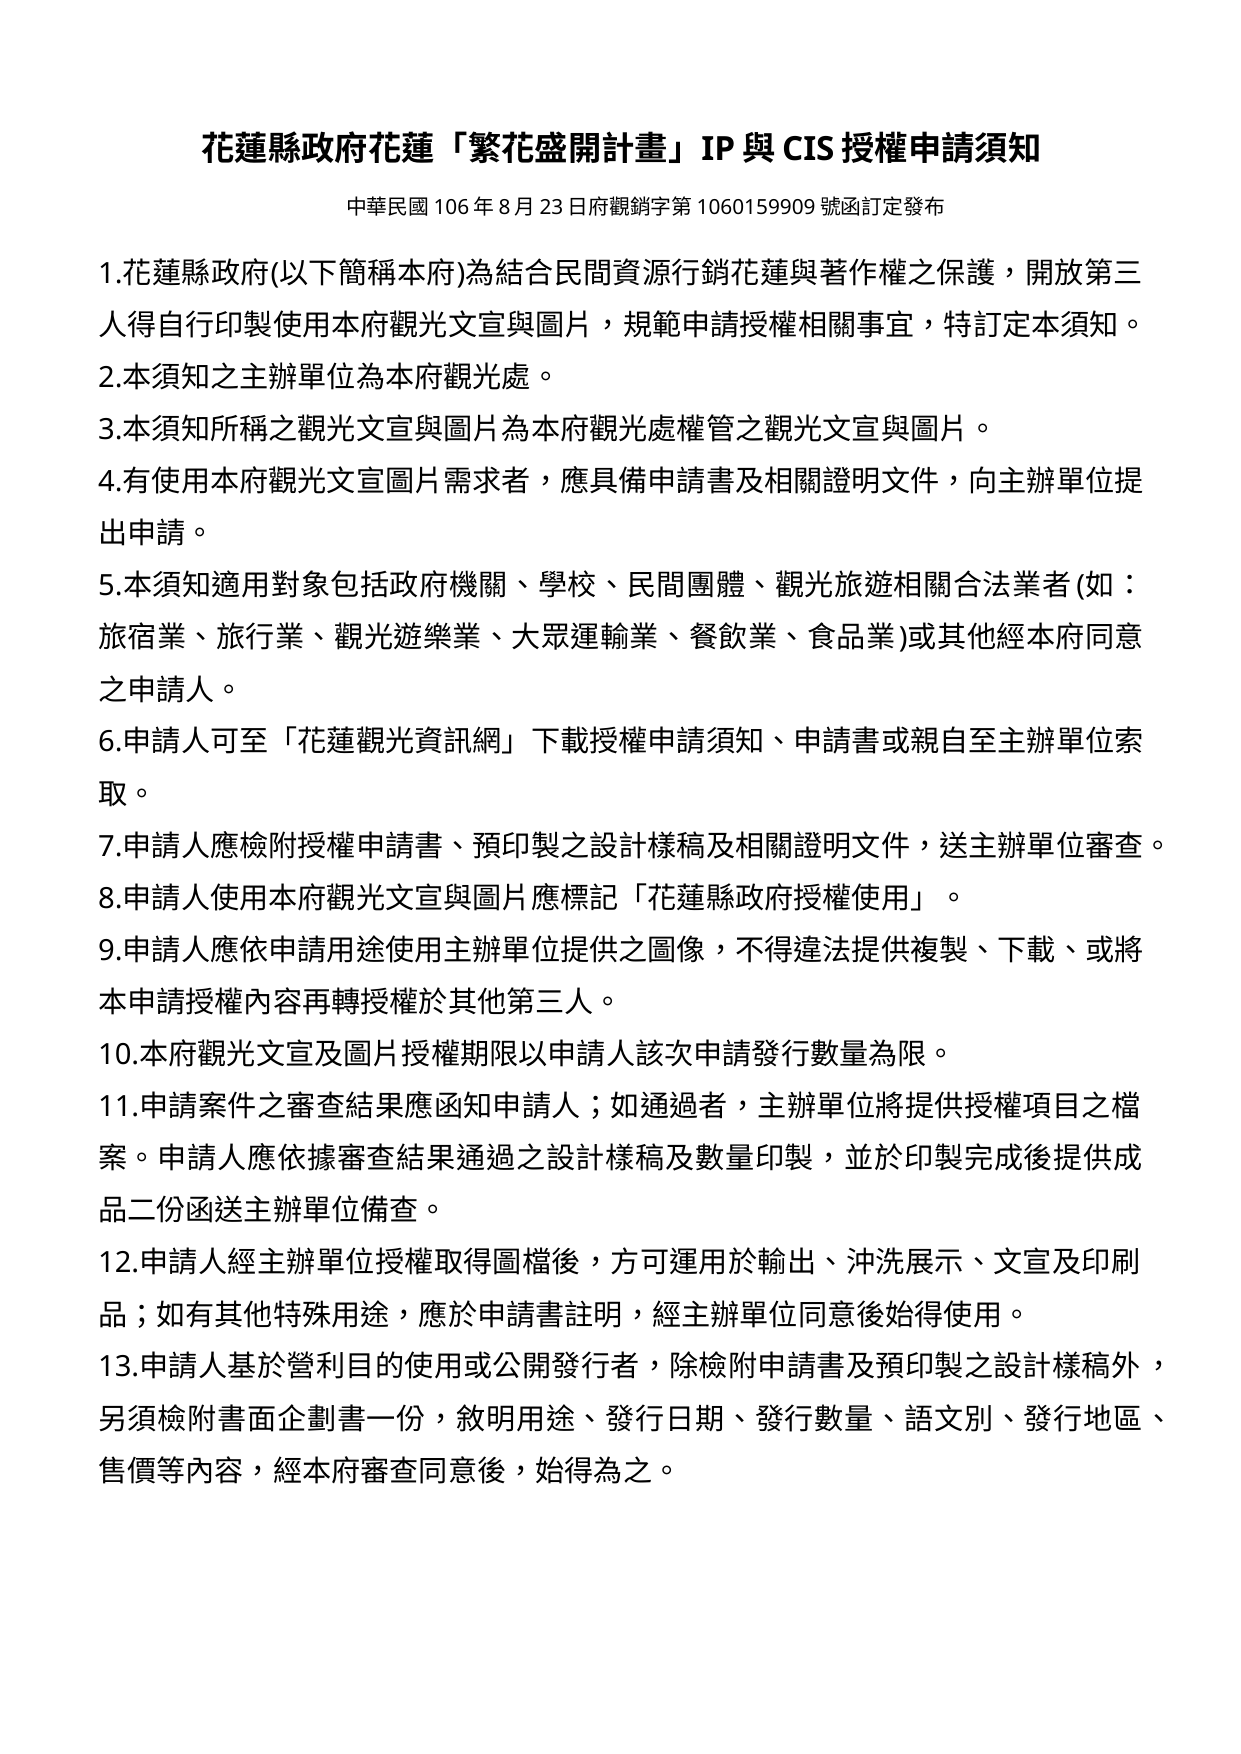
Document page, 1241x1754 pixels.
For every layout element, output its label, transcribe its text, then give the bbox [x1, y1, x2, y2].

text 中華民國106年8月23日府觀銷字第1060159909號函訂定發布 [98, 169, 1144, 221]
text 6.申請人可至「花蓮觀光資訊網」下載授權申請須知、申請書或親自至主辦單位索取。 [98, 708, 1144, 812]
text 3.本須知所稱之觀光文宣與圖片為本府觀光處權管之觀光文宣與圖片。 [98, 396, 1144, 448]
text 7.申請人應檢附授權申請書、預印製之設計樣稿及相關證明文件，送主辦單位審查。 [98, 812, 1144, 864]
text 10.本府觀光文宣及圖片授權期限以申請人該次申請發行數量為限。 [98, 1021, 1144, 1073]
text 11.申請案件之審查結果應函知申請人；如通過者，主辦單位將提供授權項目之檔案。申請人應依據審查結果通過之設計樣稿及數量印製，並於印製完成後提供成品二份函送主辦單位備查。 [98, 1073, 1144, 1229]
text 8.申請人使用本府觀光文宣與圖片應標記「花蓮縣政府授權使用」。 [98, 864, 1144, 917]
text 花蓮縣政府花蓮「繁花盛開計畫」IP與CIS授權申請須知 [98, 127, 1144, 169]
text 1.花蓮縣政府(以下簡稱本府)為結合民間資源行銷花蓮與著作權之保護，開放第三人得自行印製使用本府觀光文宣與圖片，規範申請授權相關事宜，特訂定本須知。 [98, 239, 1144, 344]
text 13.申請人基於營利目的使用或公開發行者，除檢附申請書及預印製之設計樣稿外，另須檢附書面企劃書一份，敘明用途、發行日期、發行數量、語文別、發行地區、售價等內容，經本府審查同意後，始得為之。 [98, 1333, 1144, 1489]
text 9.申請人應依申請用途使用主辦單位提供之圖像，不得違法提供複製、下載、或將本申請授權內容再轉授權於其他第三人。 [98, 917, 1144, 1021]
text 5.本須知適用對象包括政府機關、學校、民間團體、觀光旅遊相關合法業者(如：旅宿業、旅行業、觀光遊樂業、大眾運輸業、餐飲業、食品業)或其他經本府同意之申請人。 [98, 552, 1144, 708]
text 4.有使用本府觀光文宣圖片需求者，應具備申請書及相關證明文件，向主辦單位提出申請。 [98, 448, 1144, 552]
text 12.申請人經主辦單位授權取得圖檔後，方可運用於輸出、沖洗展示、文宣及印刷品；如有其他特殊用途，應於申請書註明，經主辦單位同意後始得使用。 [98, 1229, 1144, 1333]
text 2.本須知之主辦單位為本府觀光處。 [98, 344, 1144, 396]
